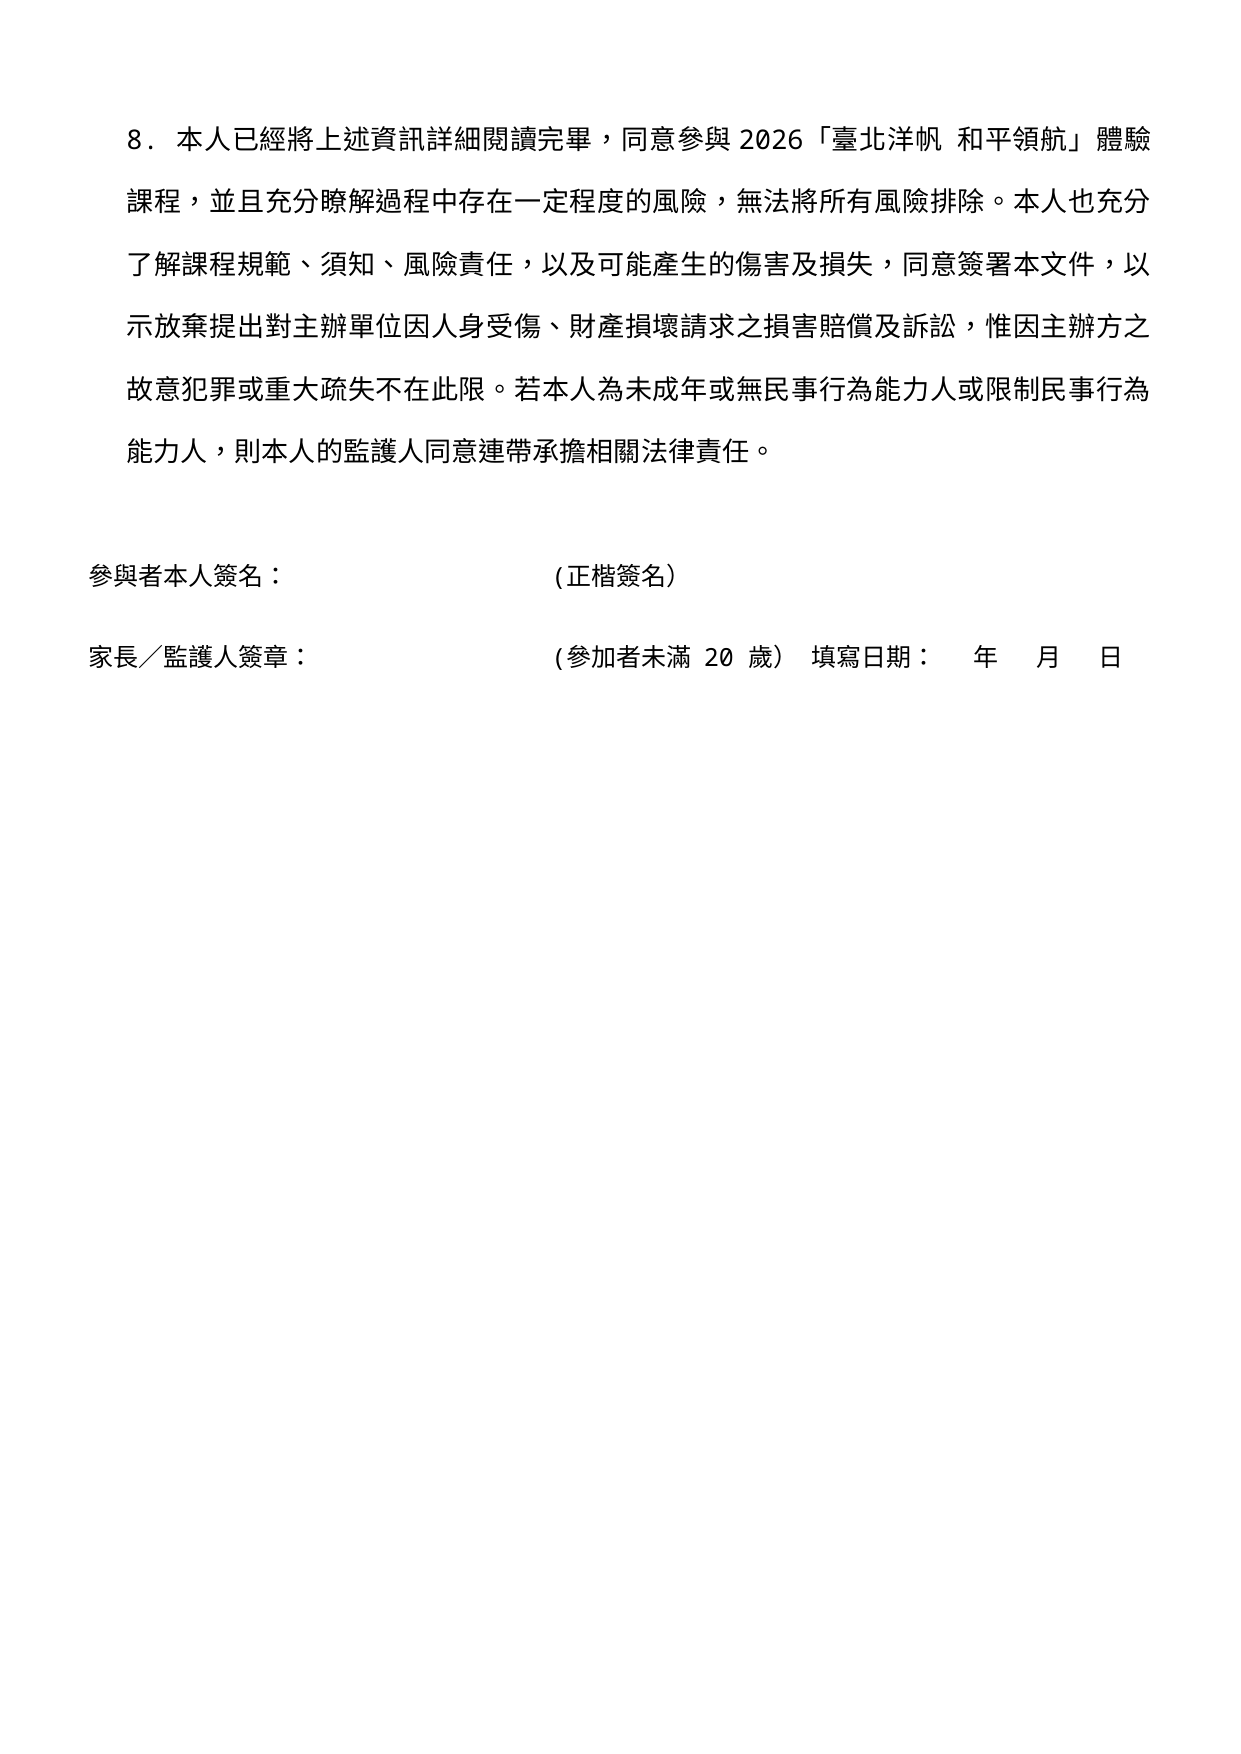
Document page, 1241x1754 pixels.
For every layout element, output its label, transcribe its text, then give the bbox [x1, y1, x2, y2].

list 本人已經將上述資訊詳細閱讀完畢，同意參與2026「臺北洋帆 和平領航」體驗課程，並且充分瞭解過程中存在一定程度的風險，無法將所有風險排除。本人也充分了解課程規範、須知、風險責任，以及可能產生的傷害及損失，同意簽署本文件，以示放棄提出對主辦單位因人身受傷、財產損壞請求之損害賠償及訴訟，惟因主辦方之故意犯罪或重大疏失不在此限。若本人為未成年或無民事行為能力人或限制民事行為能力人，則本人的監護人同意連帶承擔相關法律責任。 [126, 96, 1152, 471]
text 參與者本人簽名： (正楷簽名） [89, 533, 1152, 596]
text 家長／監護人簽章： (參加者未滿 20 歲） 填寫日期： 年 月 日 [89, 614, 1152, 676]
